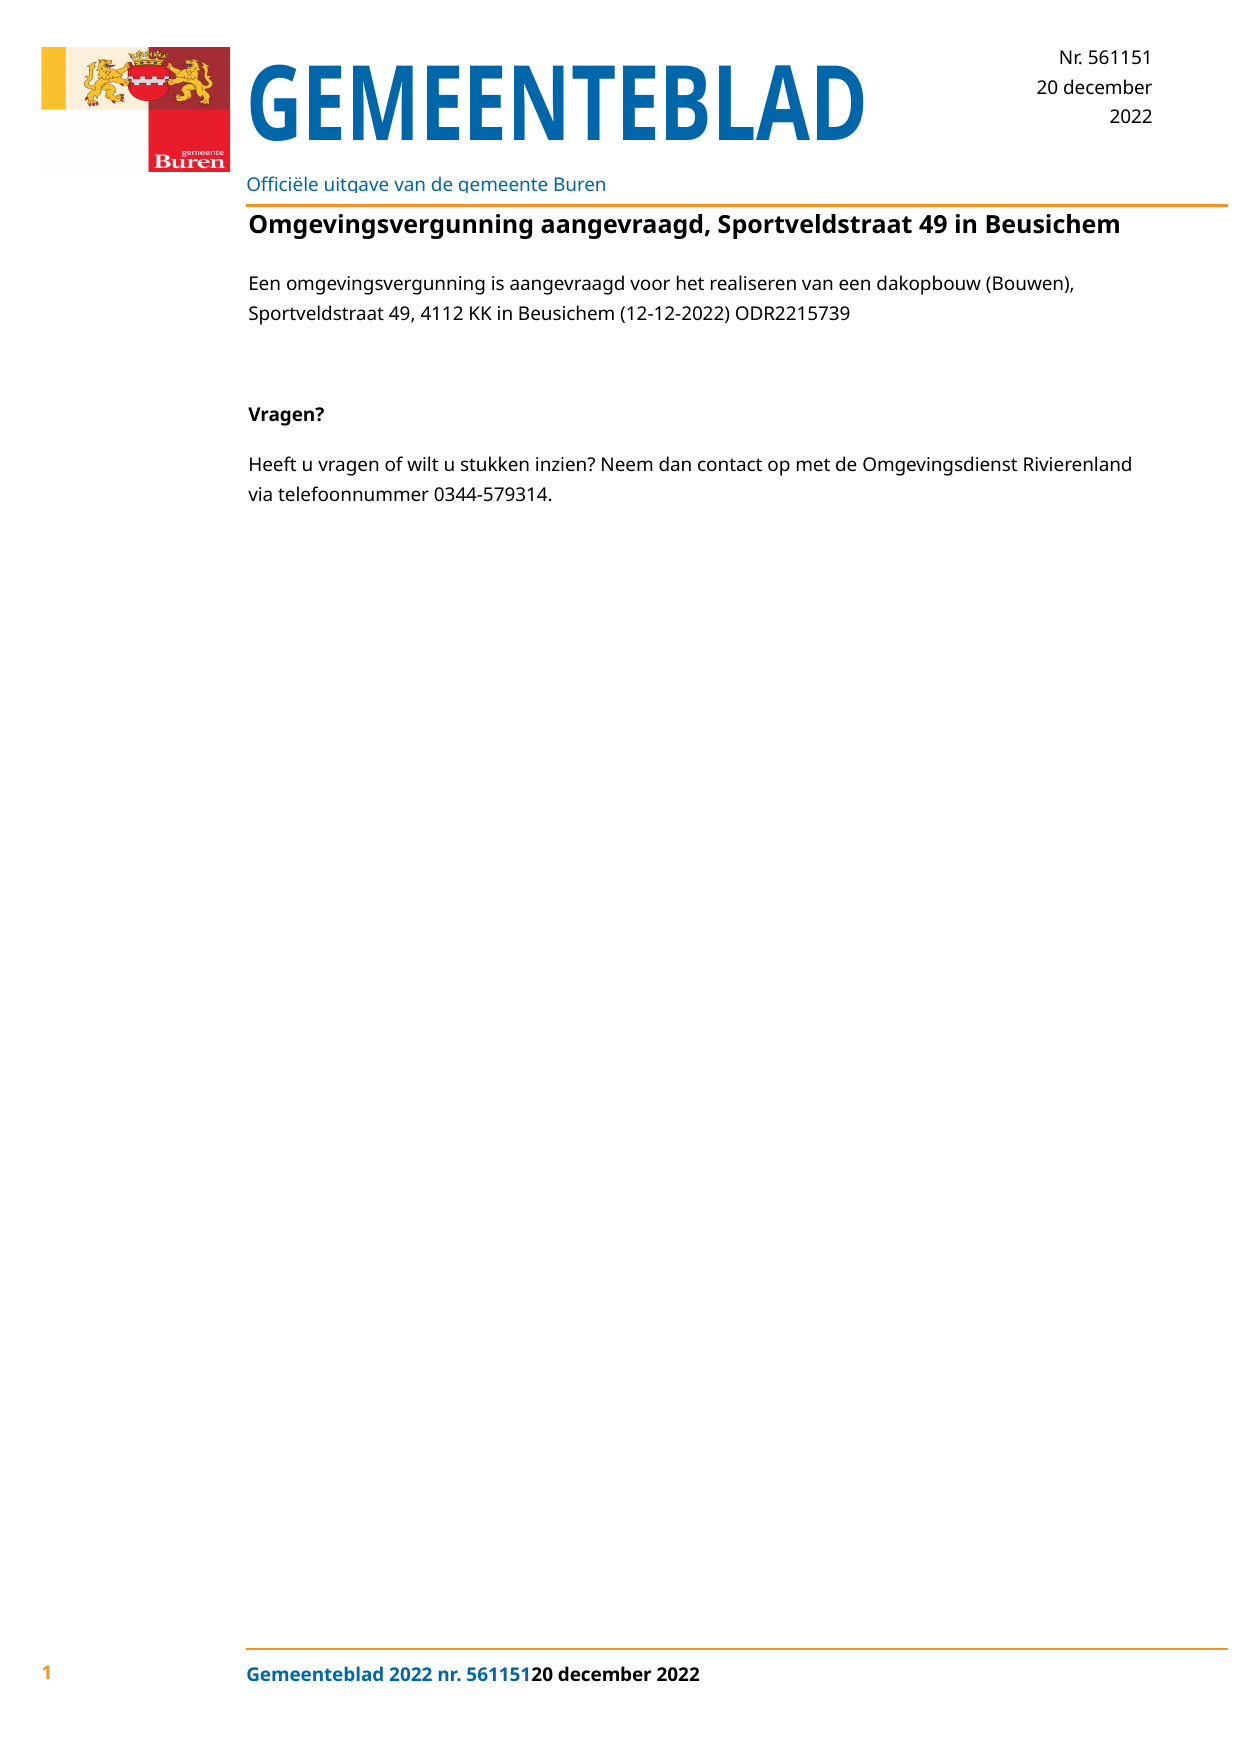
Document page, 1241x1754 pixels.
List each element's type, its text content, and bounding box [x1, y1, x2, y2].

text Een omgevingsvergunning is aangevraagd voor het realiseren van een dakopbouw (Bouwen), Sportveldstraat 49, 4112 KK in Beusichem (12-12-2022) ODR2215739 [248, 270, 1152, 326]
picture [41, 47, 231, 172]
text Heeft u vragen of wilt u stukken inzien? Neem dan contact op met de Omgevingsdienst Rivierenland via telefoonnummer 0344-579314. [248, 451, 1152, 506]
text Omgevingsvergunning aangevraagd, Sportveldstraat 49 in Beusichem [248, 207, 1152, 241]
text Vragen? [248, 401, 1152, 426]
